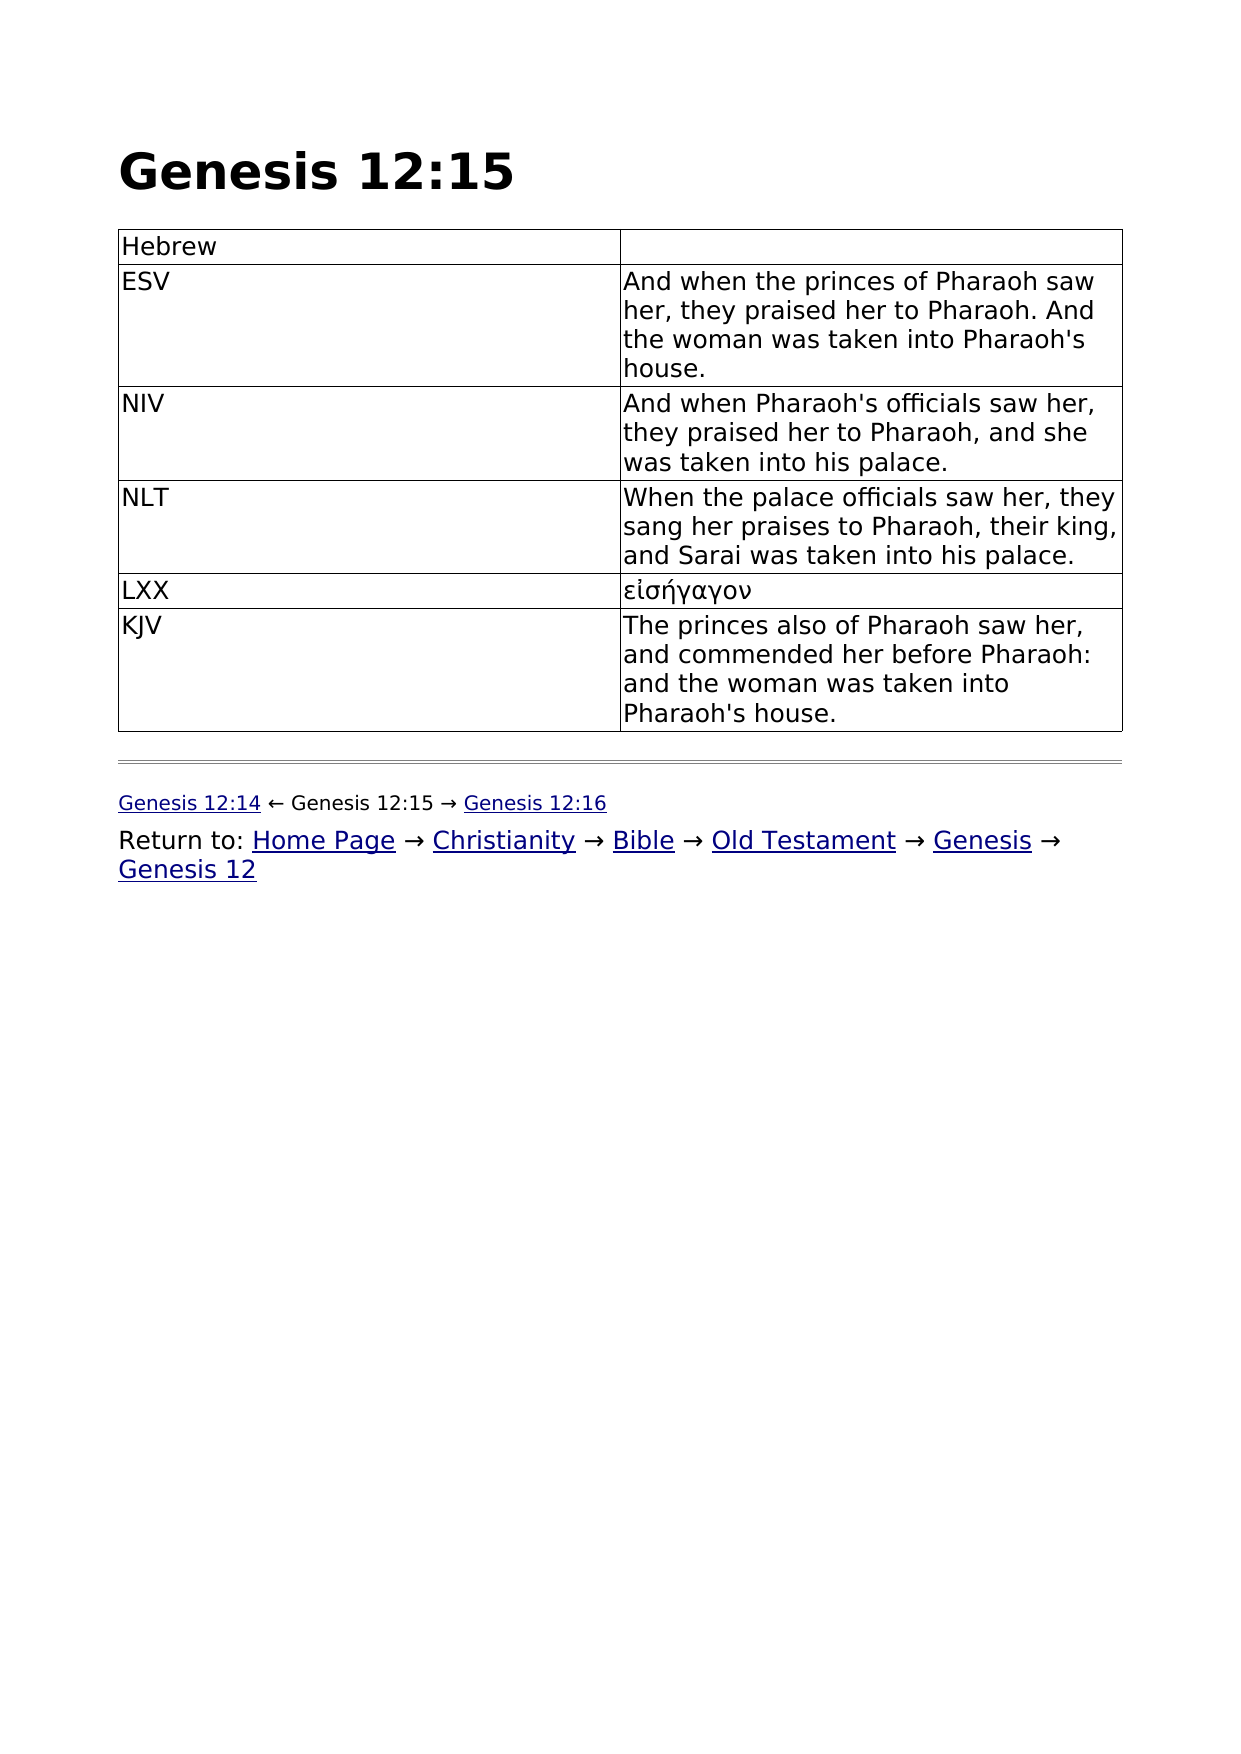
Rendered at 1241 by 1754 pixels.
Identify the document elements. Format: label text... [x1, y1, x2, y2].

table_cell NLT [119, 481, 620, 573]
subtitle Genesis 12:15 [118, 143, 1122, 201]
table_cell When the palace officials saw her, they sang her praises to Pharaoh, their king, and Sarai was taken into his palace. [621, 481, 1122, 573]
table_cell And when the princes of Pharaoh saw her, they praised her to Pharaoh. And the woman was taken into Pharaoh's house. [621, 265, 1122, 386]
table_cell NIV [119, 387, 620, 480]
text Genesis 12:14 ← Genesis 12:15 → Genesis 12:16 [118, 792, 1122, 826]
table_cell ESV [119, 265, 620, 386]
table_cell LXX [119, 574, 620, 608]
table_cell KJV [119, 609, 620, 731]
table_cell And when Pharaoh's officials saw her, they praised her to Pharaoh, and she was taken into his palace. [621, 387, 1122, 480]
table_cell εἰσήγαγον [621, 574, 1122, 608]
text Return to: Home Page → Christianity → Bible → Old Testament → Genesis → Genesis 12 [118, 826, 1122, 884]
table_header [621, 230, 1122, 264]
table_cell The princes also of Pharaoh saw her, and commended her before Pharaoh: and the woman was taken into Pharaoh's house. [621, 609, 1122, 731]
table_header Hebrew [119, 230, 620, 264]
